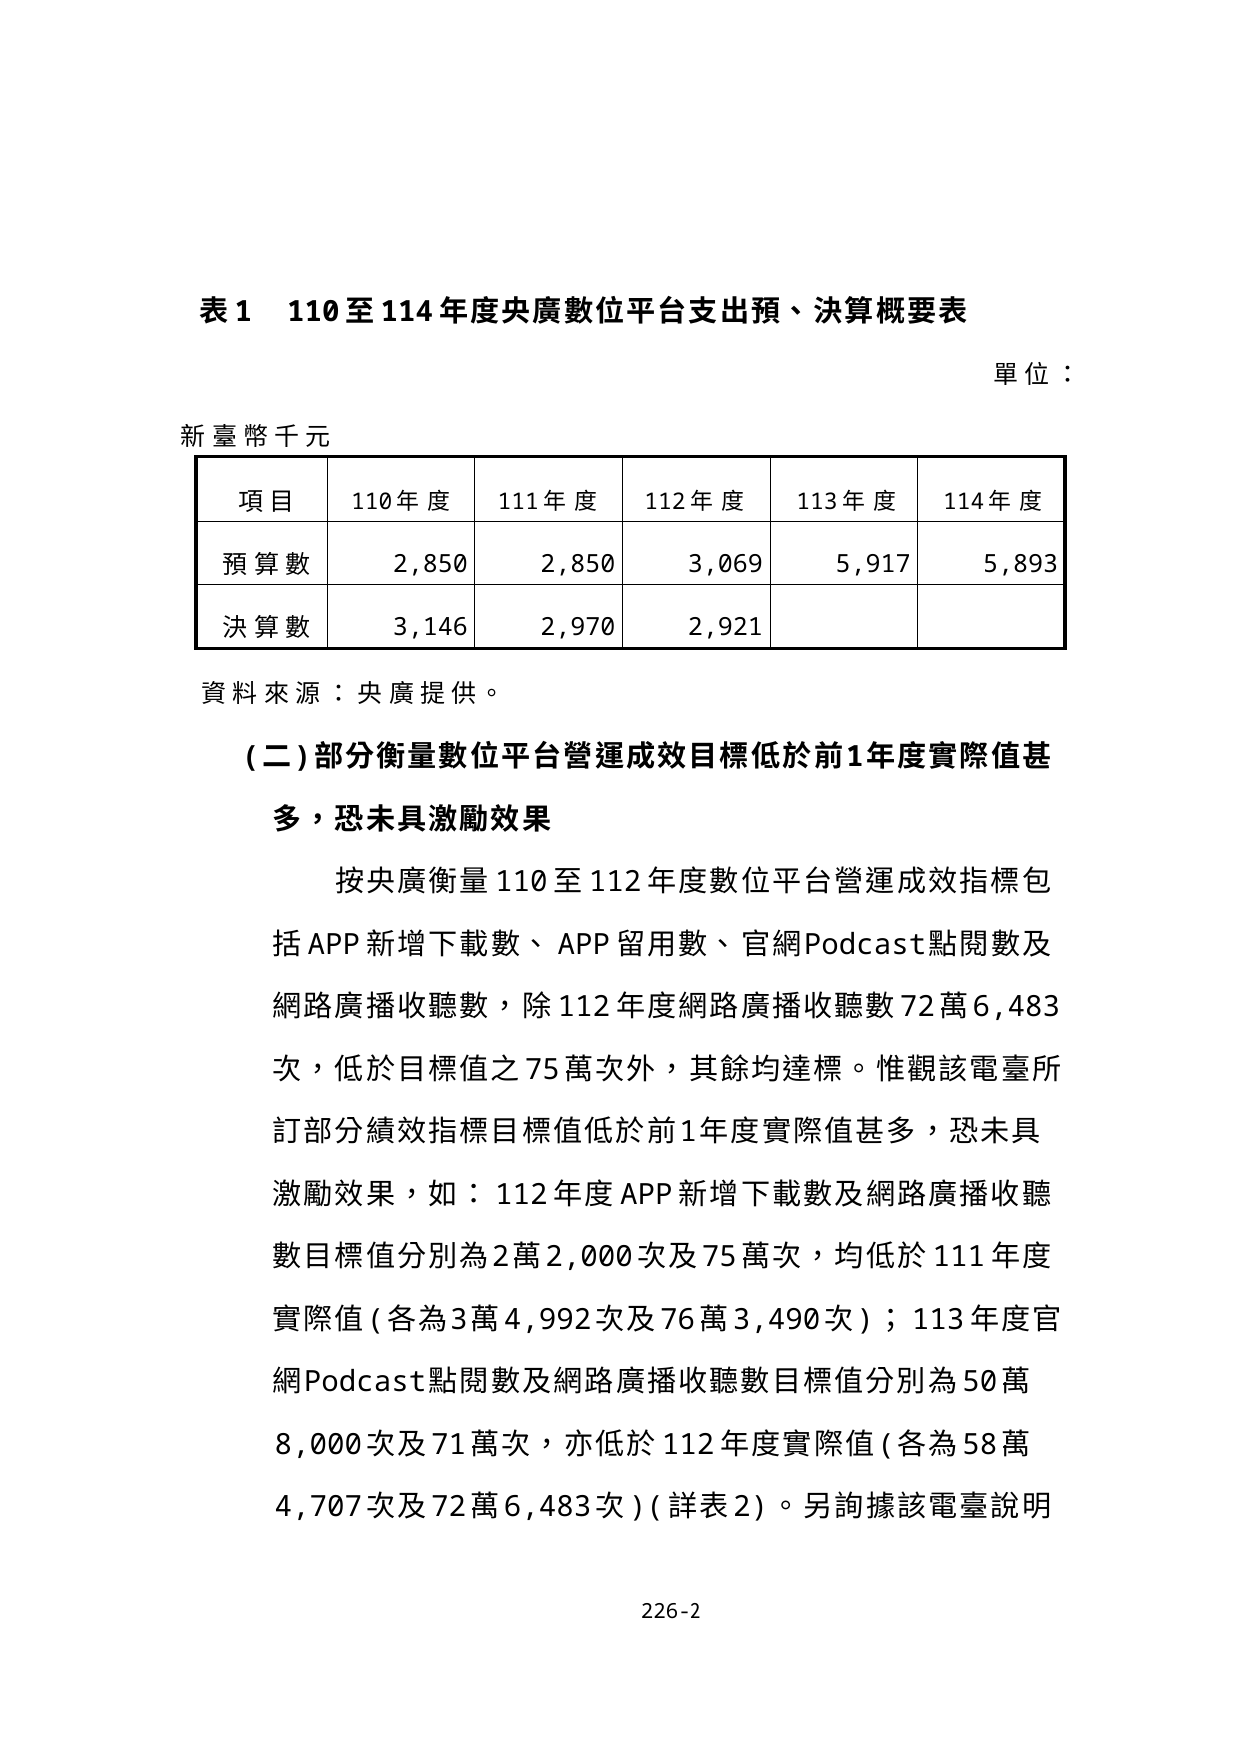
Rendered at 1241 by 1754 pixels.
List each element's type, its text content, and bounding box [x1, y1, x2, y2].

table_cell [918, 585, 1063, 647]
text 按央廣衡量110至112年度數位平台營運成效指標包括APP新增下載數、APP留用數、官網Podcast點閱數及網路廣播收聽數，除112年度網路廣播收聽數72萬6,483次，低於目標值之75萬次外，其餘均達標。惟觀該電臺所訂部分績效指標目標值低於前1年度實際值甚多，恐未具激勵效果，如：112年度APP新增下載數及網路廣播收聽數目標值分別為2萬2,000次及75萬次，均低於111年度實際值(各為3萬4,992次及76萬3,490次)；113年度官網Podcast點閱數及網路廣播收聽數目標值分別為50萬8,000次及71萬次，亦低於112年度實際值(各為58萬4,707次及72萬6,483次)(詳表2)。另詢據該電臺說明 [266, 837, 1063, 1525]
table_cell 5,917 [771, 522, 917, 584]
table_cell 2,850 [475, 522, 622, 584]
text 單位：新臺幣千元 [177, 330, 1063, 455]
table_header 項目 [198, 458, 327, 521]
table_cell 決算數 [198, 585, 327, 647]
table_header 110年度 [328, 458, 474, 521]
table_cell 2,850 [328, 522, 474, 584]
text 資料來源：央廣提供。 [177, 650, 1063, 712]
table_header 113年度 [771, 458, 917, 521]
table_header 114年度 [918, 458, 1063, 521]
table_header 111年度 [475, 458, 622, 521]
table_cell 2,921 [623, 585, 770, 647]
table_cell 5,893 [918, 522, 1063, 584]
table_cell 3,146 [328, 585, 474, 647]
table_cell [771, 585, 917, 647]
table_cell 2,970 [475, 585, 622, 647]
text (二)部分衡量數位平台營運成效目標低於前1年度實際值甚多，恐未具激勵效果 [236, 712, 1063, 837]
table_cell 3,069 [623, 522, 770, 584]
table_cell 預算數 [198, 522, 327, 584]
table_header 112年度 [623, 458, 770, 521]
text 表1 110至114年度央廣數位平台支出預、決算概要表 [177, 268, 1063, 330]
